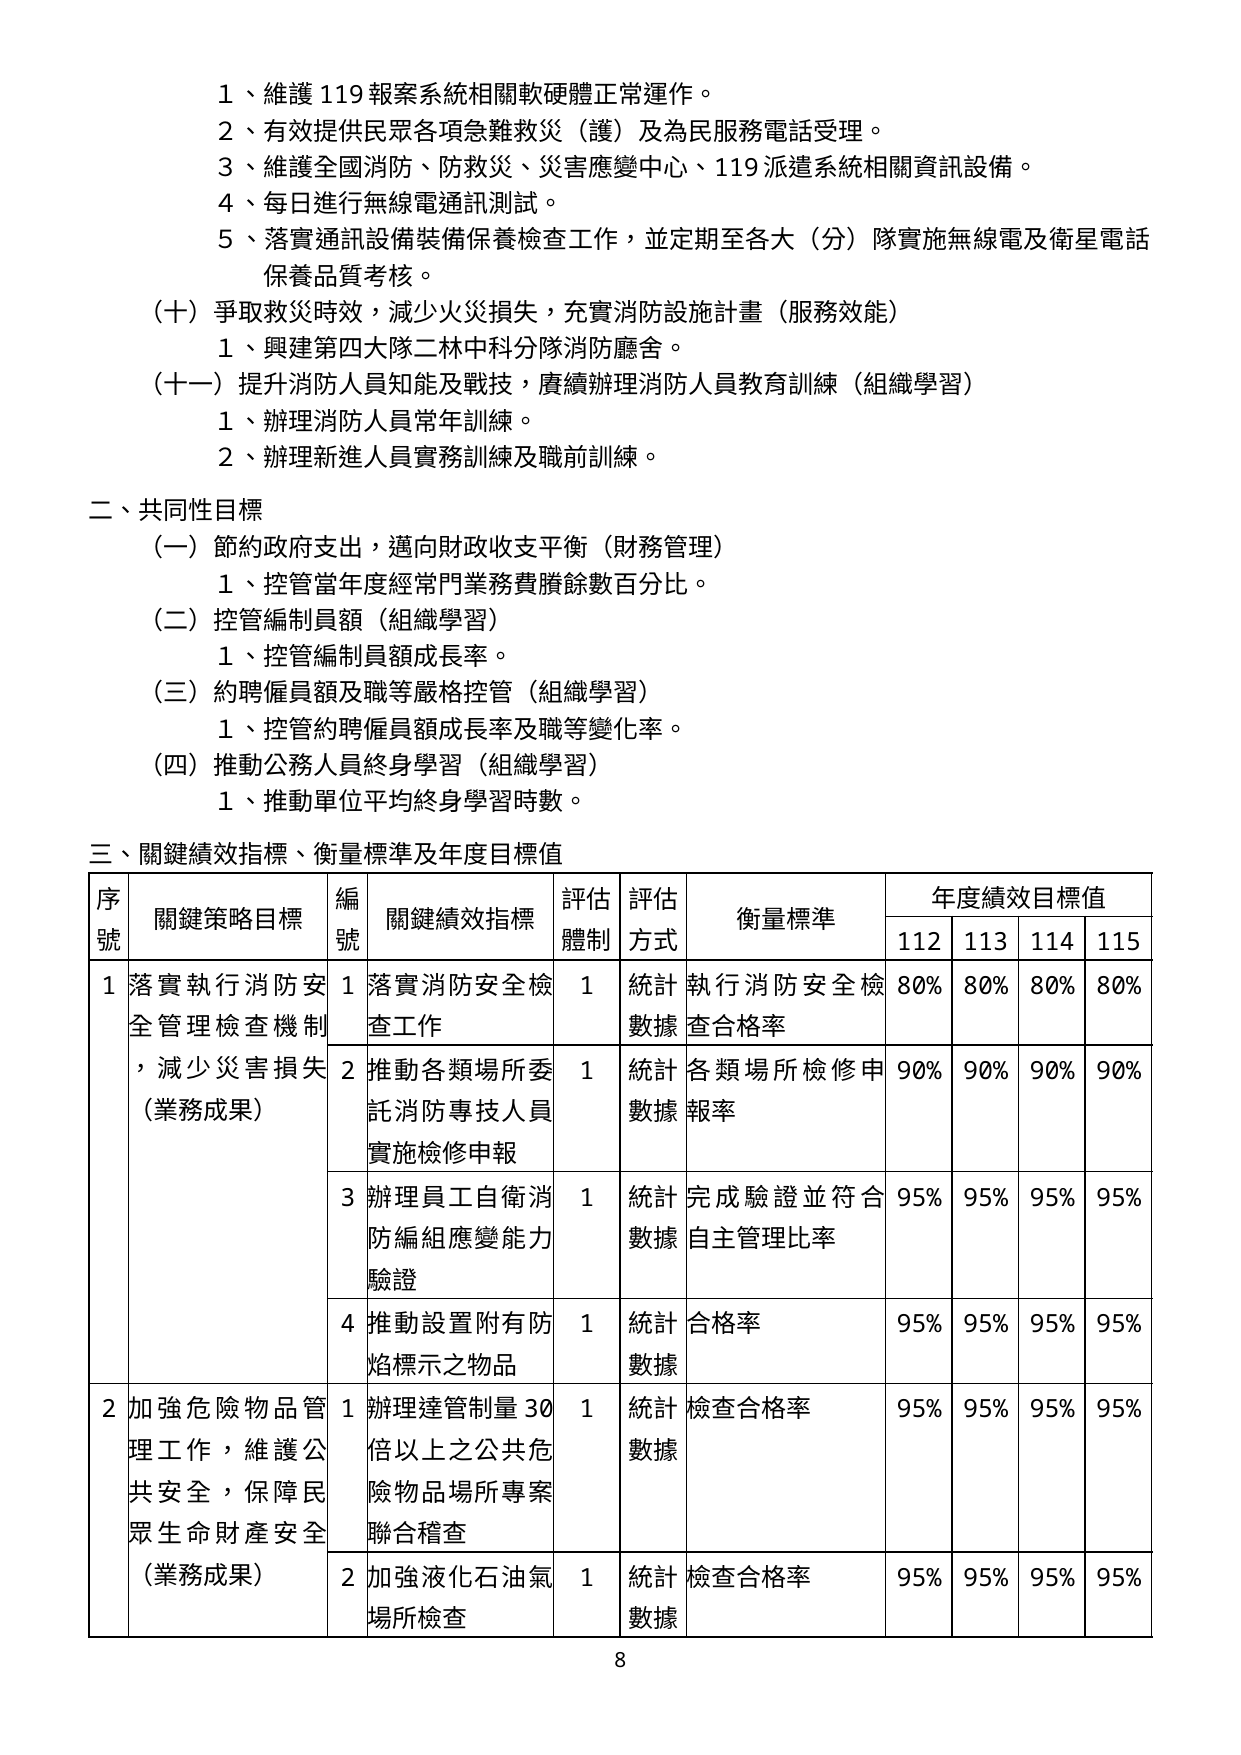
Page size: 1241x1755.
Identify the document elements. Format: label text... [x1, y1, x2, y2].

table_cell 80% [1019, 961, 1084, 1044]
text ３、維護全國消防、防救災、災害應變中心、119派遣系統相關資訊設備。 [214, 147, 1152, 184]
table_cell 95% [953, 1172, 1018, 1298]
table_header 序號 [90, 874, 128, 959]
table_header 關鍵策略目標 [129, 874, 327, 959]
table_cell 95% [1019, 1553, 1084, 1636]
table_cell 95% [1019, 1384, 1084, 1551]
text （十一）提升消防人員知能及戰技，賡續辦理消防人員教育訓練（組織學習） [139, 365, 1152, 401]
table_cell 95% [886, 1553, 951, 1636]
table_cell 1 [554, 1172, 619, 1298]
table_cell 95% [1086, 1553, 1151, 1636]
table_cell 1 [554, 1553, 619, 1636]
table_cell 統計數據 [621, 1384, 686, 1551]
table_cell 95% [953, 1553, 1018, 1636]
table_cell 加強液化石油氣場所檢查 [368, 1553, 553, 1636]
text １、控管編制員額成長率。 [214, 637, 1152, 673]
table_cell 1 [554, 1046, 619, 1171]
table_cell 115 [1086, 917, 1151, 959]
table_cell 112 [886, 917, 951, 959]
text （三）約聘僱員額及職等嚴格控管（組織學習） [139, 673, 1152, 709]
table_cell 95% [953, 1384, 1018, 1551]
table_cell 統計數據 [621, 1046, 686, 1171]
table_cell 2 [328, 1046, 367, 1171]
table_header 評估方式 [621, 874, 686, 959]
table_cell 執行消防安全檢查合格率 [687, 961, 885, 1044]
text １、控管約聘僱員額成長率及職等變化率。 [214, 709, 1152, 745]
table_header 編號 [328, 874, 367, 959]
table_cell 80% [886, 961, 951, 1044]
table_header 關鍵績效指標 [368, 874, 553, 959]
text 三、關鍵績效指標、衡量標準及年度目標值 [89, 830, 1152, 872]
table_cell 檢查合格率 [687, 1384, 885, 1551]
table_cell 80% [953, 961, 1018, 1044]
table_cell 113 [953, 917, 1018, 959]
table_cell 統計數據 [621, 1299, 686, 1383]
text ２、有效提供民眾各項急難救災（護）及為民服務電話受理。 [214, 111, 1152, 147]
text ５、落實通訊設備裝備保養檢查工作，並定期至各大（分）隊實施無線電及衛星電話保養品質考核。 [214, 220, 1152, 292]
table_cell 辦理員工自衛消防編組應變能力驗證 [368, 1172, 553, 1298]
table_cell 辦理達管制量30倍以上之公共危險物品場所專案聯合稽查 [368, 1384, 553, 1551]
table_cell 90% [886, 1046, 951, 1171]
text １、控管當年度經常門業務費賸餘數百分比。 [214, 564, 1152, 600]
table_cell 落實消防安全檢查工作 [368, 961, 553, 1044]
table_cell 3 [328, 1172, 367, 1298]
table_cell 完成驗證並符合自主管理比率 [687, 1172, 885, 1298]
table_cell 統計數據 [621, 961, 686, 1044]
text １、推動單位平均終身學習時數。 [214, 782, 1152, 818]
table_cell 90% [1086, 1046, 1151, 1171]
table_cell 2 [328, 1553, 367, 1636]
table_cell 95% [886, 1172, 951, 1298]
table_cell 各類場所檢修申報率 [687, 1046, 885, 1171]
text １、維護119報案系統相關軟硬體正常運作。 [214, 75, 1152, 111]
table_cell 95% [886, 1384, 951, 1551]
table_cell 推動各類場所委託消防專技人員實施檢修申報 [368, 1046, 553, 1171]
text ４、每日進行無線電通訊測試。 [214, 184, 1152, 220]
table_header 衡量標準 [687, 874, 885, 959]
text （四）推動公務人員終身學習（組織學習） [139, 745, 1152, 782]
table_cell 統計數據 [621, 1172, 686, 1298]
table_cell 1 [554, 961, 619, 1044]
text ２、辦理新進人員實務訓練及職前訓練。 [214, 437, 1152, 474]
table_cell 檢查合格率 [687, 1553, 885, 1636]
table_cell 2 [90, 1384, 128, 1636]
table_cell 95% [1019, 1172, 1084, 1298]
table_cell 落實執行消防安全管理檢查機制，減少災害損失（業務成果） [129, 961, 327, 1383]
text １、辦理消防人員常年訓練。 [214, 401, 1152, 437]
text （十）爭取救災時效，減少火災損失，充實消防設施計畫（服務效能） [139, 292, 1152, 329]
table_cell 95% [1086, 1172, 1151, 1298]
table_cell 加強危險物品管理工作，維護公共安全，保障民眾生命財產安全（業務成果） [129, 1384, 327, 1636]
table_cell 推動設置附有防焰標示之物品 [368, 1299, 553, 1383]
table_cell 90% [1019, 1046, 1084, 1171]
table_cell 95% [953, 1299, 1018, 1383]
table_cell 4 [328, 1299, 367, 1383]
table_cell 1 [554, 1299, 619, 1383]
table_cell 合格率 [687, 1299, 885, 1383]
table_cell 統計數據 [621, 1553, 686, 1636]
text １、興建第四大隊二林中科分隊消防廳舍。 [214, 329, 1152, 365]
table_header 評估體制 [554, 874, 619, 959]
text 二、共同性目標 [89, 486, 1152, 528]
table_cell 95% [1019, 1299, 1084, 1383]
table_cell 95% [886, 1299, 951, 1383]
table_cell 1 [90, 961, 128, 1383]
table_cell 95% [1086, 1384, 1151, 1551]
table_cell 1 [328, 961, 367, 1044]
table_cell 1 [554, 1384, 619, 1551]
table_header 年度績效目標值 [886, 874, 1151, 916]
table_cell 80% [1086, 961, 1151, 1044]
table_cell 95% [1086, 1299, 1151, 1383]
table_cell 1 [328, 1384, 367, 1551]
text （一）節約政府支出，邁向財政收支平衡（財務管理） [139, 528, 1152, 564]
table_cell 114 [1019, 917, 1084, 959]
table_cell 90% [953, 1046, 1018, 1171]
text （二）控管編制員額（組織學習） [139, 600, 1152, 637]
